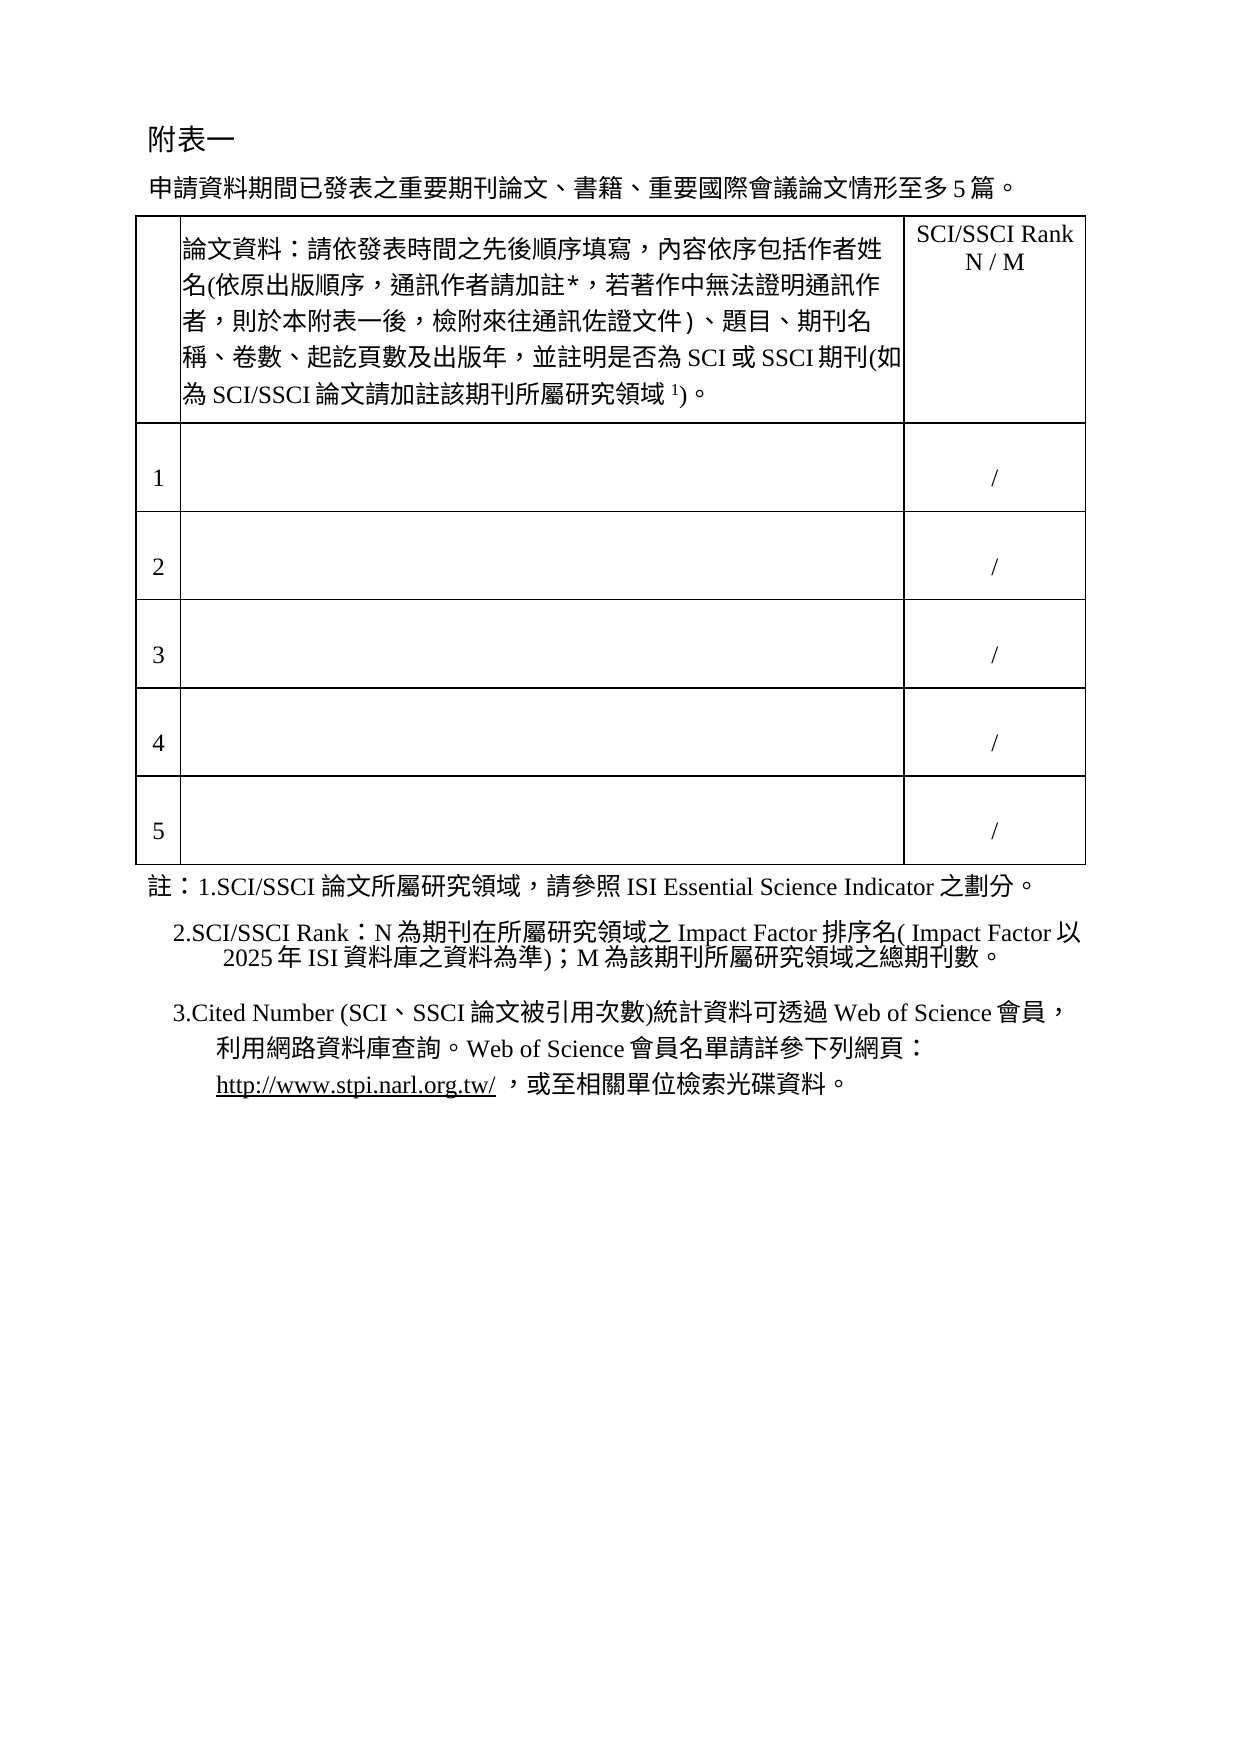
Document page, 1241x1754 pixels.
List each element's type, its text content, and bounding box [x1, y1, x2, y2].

table_cell 4 [137, 689, 180, 775]
table_cell 5 [137, 777, 180, 863]
table_cell / [905, 600, 1085, 687]
table_cell [181, 512, 903, 599]
text 2.SCI/SSCI Rank：N為期刊在所屬研究領域之Impact Factor排序名( Impact Factor以2025年ISI資料庫之資料為準)；M為該期刊所屬研究領域之總期刊數。 [148, 921, 1092, 971]
table_cell 1 [137, 424, 180, 511]
text 註：1.SCI/SSCI 論文所屬研究領域，請參照ISI Essential Science Indicator之劃分。 [148, 876, 1092, 901]
table_cell 3 [137, 600, 180, 687]
table_cell [181, 600, 903, 687]
table_cell / [905, 689, 1085, 775]
table_cell [181, 424, 903, 511]
table_cell / [905, 424, 1085, 511]
table_header SCI/SSCI Rank N / M [905, 217, 1085, 422]
table_cell [181, 689, 903, 775]
table_cell [181, 777, 903, 863]
table_cell / [905, 512, 1085, 599]
table_cell / [905, 777, 1085, 863]
table_cell 2 [137, 512, 180, 599]
table_header [137, 217, 180, 422]
text 附表一 [148, 96, 1092, 158]
table_header 論文資料：請依發表時間之先後順序填寫，內容依序包括作者姓名(依原出版順序，通訊作者請加註*，若著作中無法證明通訊作者，則於本附表一後，檢附來往通訊佐證文件)、題目、期刊名稱、卷數、起訖頁數及出版年，並註明是否為SCI或SSCI期刊(如為SCI/SSCI論文請加註該期刊所屬研究領域1)。 [181, 217, 903, 422]
text 3.Cited Number (SCI、SSCI論文被引用次數)統計資料可透過Web of Science會員，利用網路資料庫查詢。Web of Science會員名單請詳參下列網頁： http://www.stpi.narl.org.tw/ ，或至相關單位檢索光碟資料。 [148, 992, 1092, 1101]
text 申請資料期間已發表之重要期刊論文、書籍、重要國際會議論文情形至多5篇。 [148, 169, 1092, 205]
